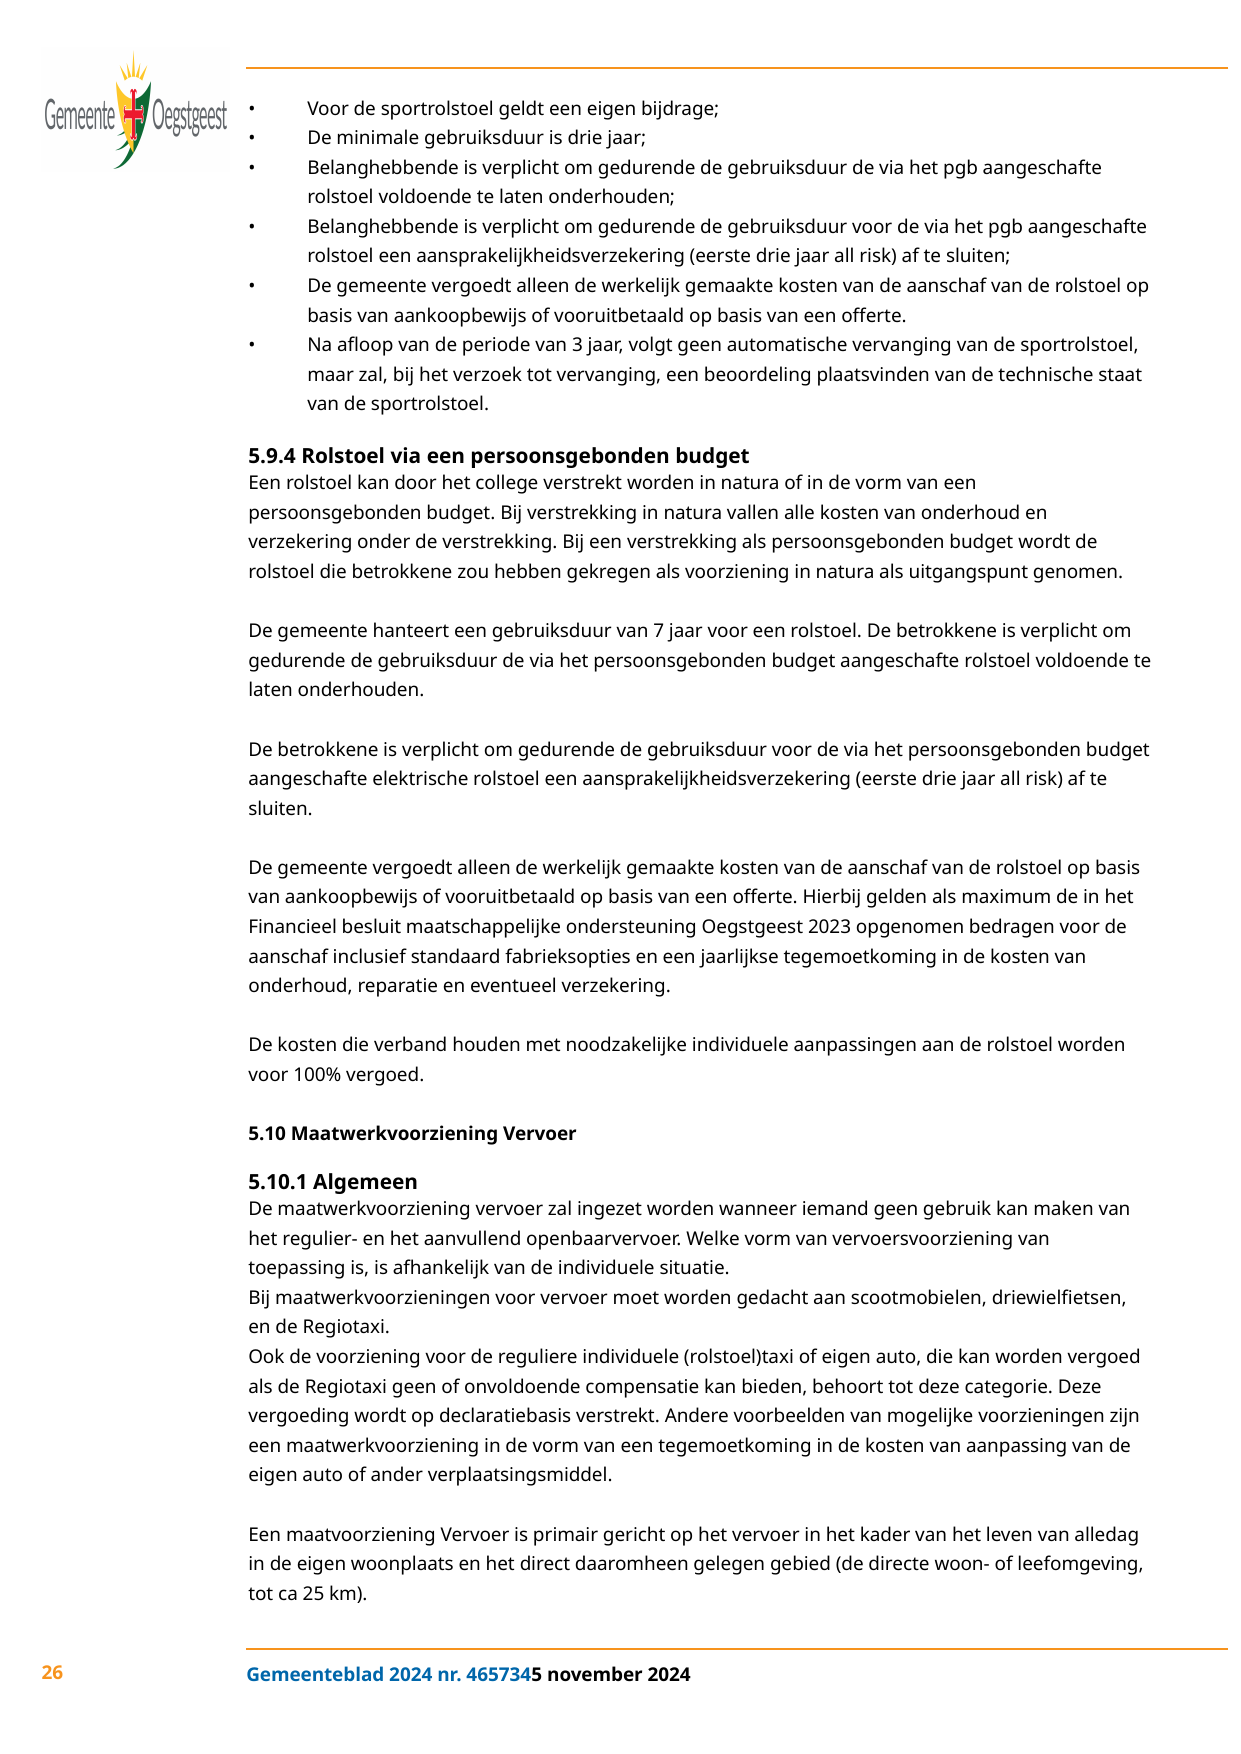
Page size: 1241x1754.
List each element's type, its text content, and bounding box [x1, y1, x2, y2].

text 5.9.4 Rolstoel via een persoonsgebonden budget [248, 441, 1152, 469]
list Voor de sportrolstoel geldt een eigen bijdrage; [248, 95, 1152, 121]
text De betrokkene is verplicht om gedurende de gebruiksduur voor de via het persoonsgebonden budget aangeschafte elektrische rolstoel een aansprakelijkheidsverzekering (eerste drie jaar all risk) af te sluiten. [248, 736, 1152, 821]
text Een maatvoorziening Vervoer is primair gericht op het vervoer in het kader van het leven van alledag in de eigen woonplaats en het direct daaromheen gelegen gebied (de directe woon- of leefomgeving, tot ca 25 km). [248, 1521, 1152, 1606]
list De gemeente vergoedt alleen de werkelijk gemaakte kosten van de aanschaf van de rolstoel op basis van aankoopbewijs of vooruitbetaald op basis van een offerte. [248, 272, 1152, 328]
text De maatwerkvoorziening vervoer zal ingezet worden wanneer iemand geen gebruik kan maken van het regulier- en het aanvullend openbaarvervoer. Welke vorm van vervoersvoorziening van toepassing is, is afhankelijk van de individuele situatie. [248, 1195, 1152, 1280]
text Bij maatwerkvoorzieningen voor vervoer moet worden gedacht aan scootmobielen, driewielfietsen, en de Regiotaxi. [248, 1284, 1152, 1339]
text 5.10.1 Algemeen [248, 1167, 1152, 1195]
text De gemeente vergoedt alleen de werkelijk gemaakte kosten van de aanschaf van de rolstoel op basis van aankoopbewijs of vooruitbetaald op basis van een offerte. Hierbij gelden als maximum de in het Financieel besluit maatschappelijke ondersteuning Oegstgeest 2023 opgenomen bedragen voor de aanschaf inclusief standaard fabrieksopties en een jaarlijkse tegemoetkoming in de kosten van onderhoud, reparatie en eventueel verzekering. [248, 854, 1152, 998]
list Belanghebbende is verplicht om gedurende de gebruiksduur de via het pgb aangeschafte rolstoel voldoende te laten onderhouden; [248, 154, 1152, 209]
text Een rolstoel kan door het college verstrekt worden in natura of in de vorm van een persoonsgebonden budget. Bij verstrekking in natura vallen alle kosten van onderhoud en verzekering onder de verstrekking. Bij een verstrekking als persoonsgebonden budget wordt de rolstoel die betrokkene zou hebben gekregen als voorziening in natura als uitgangspunt genomen. [248, 469, 1152, 584]
list Na afloop van de periode van 3 jaar, volgt geen automatische vervanging van de sportrolstoel, maar zal, bij het verzoek tot vervanging, een beoordeling plaatsvinden van de technische staat van de sportrolstoel. [248, 331, 1152, 416]
picture [41, 47, 231, 172]
text 5.10 Maatwerkvoorziening Vervoer [248, 1120, 1152, 1146]
list Belanghebbende is verplicht om gedurende de gebruiksduur voor de via het pgb aangeschafte rolstoel een aansprakelijkheidsverzekering (eerste drie jaar all risk) af te sluiten; [248, 213, 1152, 268]
text De gemeente hanteert een gebruiksduur van 7 jaar voor een rolstoel. De betrokkene is verplicht om gedurende de gebruiksduur de via het persoonsgebonden budget aangeschafte rolstoel voldoende te laten onderhouden. [248, 617, 1152, 702]
text De kosten die verband houden met noodzakelijke individuele aanpassingen aan de rolstoel worden voor 100% vergoed. [248, 1032, 1152, 1087]
list De minimale gebruiksduur is drie jaar; [248, 124, 1152, 150]
text Ook de voorziening voor de reguliere individuele (rolstoel)taxi of eigen auto, die kan worden vergoed als de Regiotaxi geen of onvoldoende compensatie kan bieden, behoort tot deze categorie. Deze vergoeding wordt op declaratiebasis verstrekt. Andere voorbeelden van mogelijke voorzieningen zijn een maatwerkvoorziening in de vorm van een tegemoetkoming in de kosten van aanpassing van de eigen auto of ander verplaatsingsmiddel. [248, 1343, 1152, 1487]
